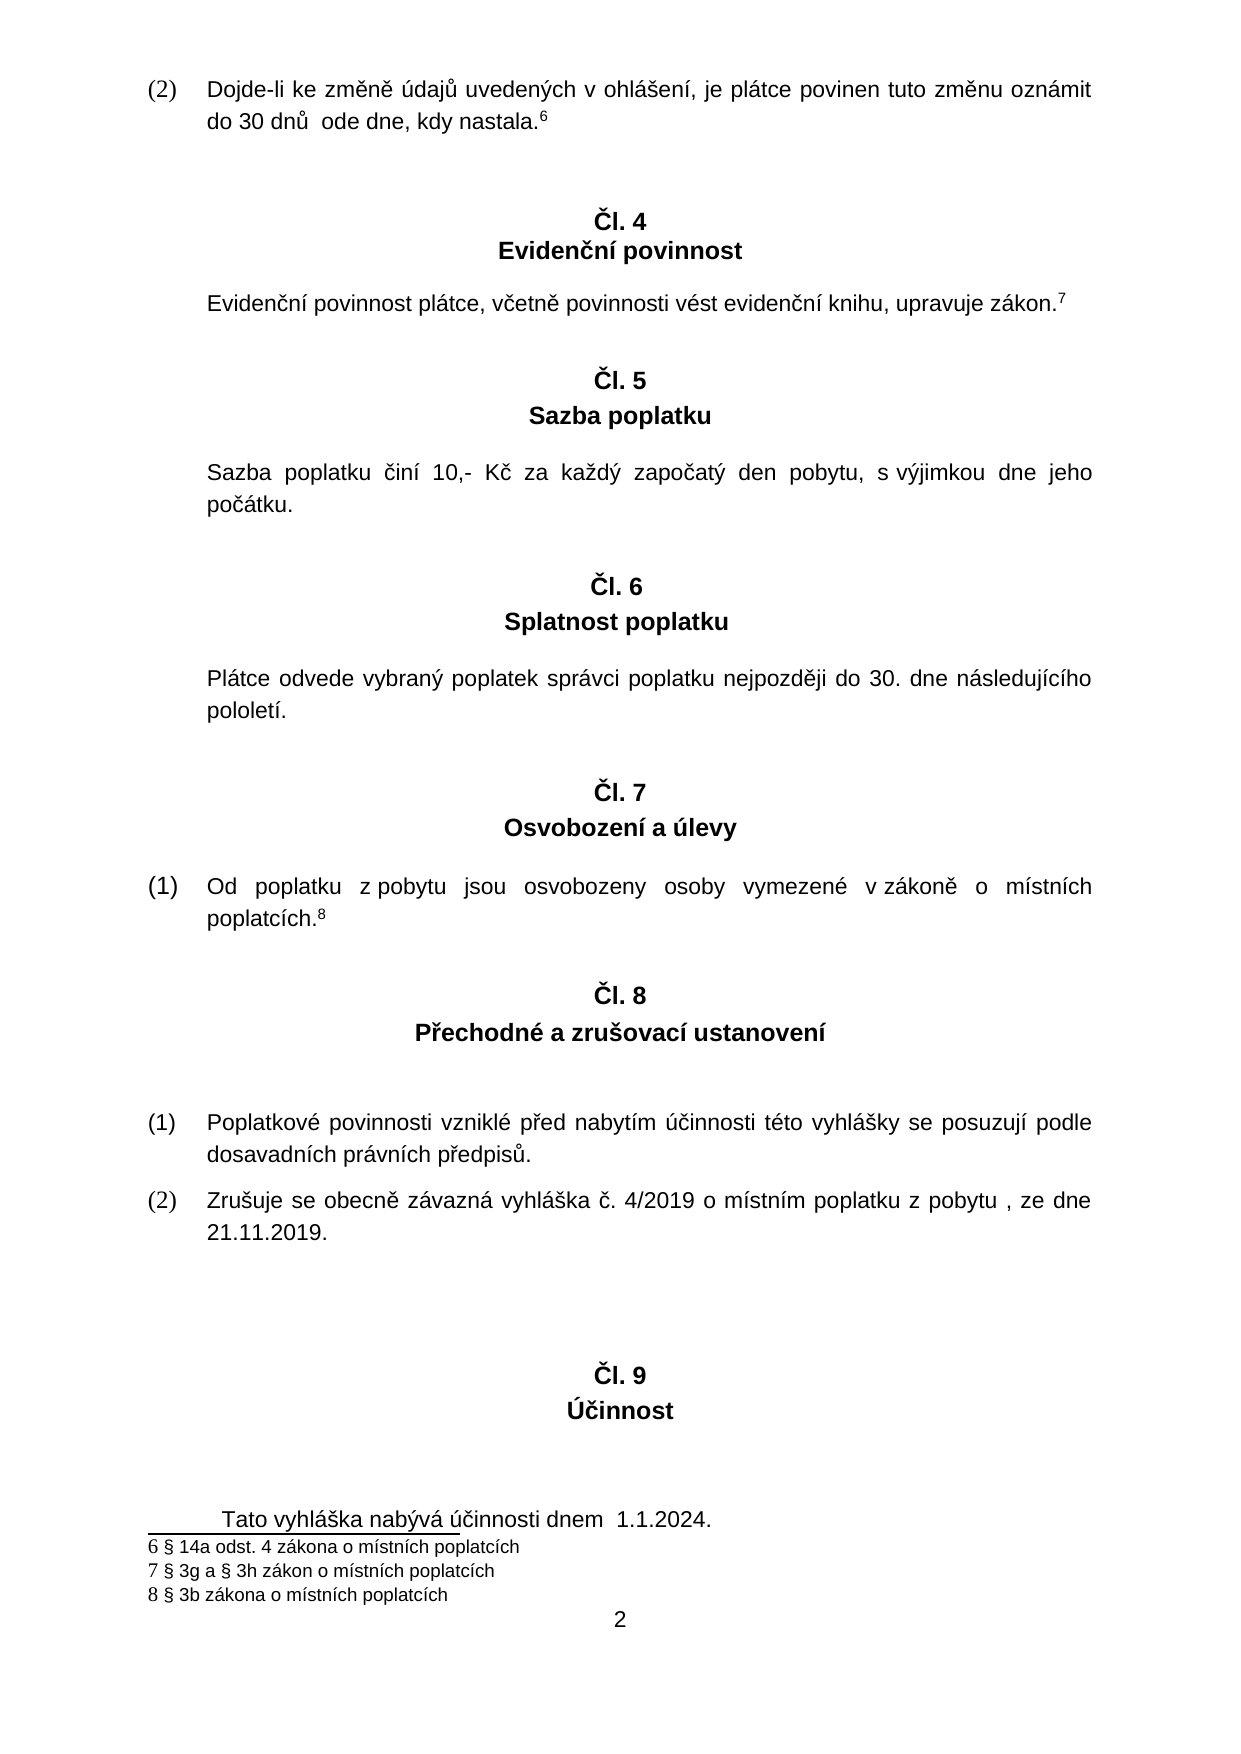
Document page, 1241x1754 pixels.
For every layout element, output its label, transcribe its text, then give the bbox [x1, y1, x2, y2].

text § 3g a § 3h zákon o místních poplatcích [148, 1558, 1093, 1582]
list Zrušuje se obecně závazná vyhláška č. 4/2019 o místním poplatku z pobytu , ze dne 21.11.2019. [148, 1185, 1093, 1245]
text Sazba poplatku činí 10,- Kč za každý započatý den pobytu, s výjimkou dne jeho počátku. [207, 459, 1093, 517]
list § 14a odst. 4 zákona o místních poplatcích [148, 1534, 1093, 1558]
text Čl. 7 [148, 778, 1093, 807]
list Poplatkové povinnosti vzniklé před nabytím účinnosti této vyhlášky se posuzují podle dosavadních právních předpisů. [148, 1109, 1093, 1167]
list Dojde-li ke změně údajů uvedených v ohlášení, je plátce povinen tuto změnu oznámit do 30 dnů ode dne, kdy nastala. [148, 74, 1093, 134]
text Čl. 5 [148, 366, 1093, 395]
text Splatnost poplatku [148, 607, 1093, 636]
text Plátce odvede vybraný poplatek správci poplatku nejpozději do 30. dne následujícího pololetí. [207, 665, 1093, 723]
text Čl. 9 [148, 1361, 1093, 1390]
list § 3b zákona o místních poplatcích [148, 1582, 1093, 1606]
text Čl. 8 [148, 981, 1093, 1009]
text Sazba poplatku [148, 401, 1093, 430]
list Od poplatku z pobytu jsou osvobozeny osoby vymezené v zákoně o místních poplatcích. [148, 871, 1093, 931]
text Účinnost [148, 1396, 1093, 1425]
text Osvobození a úlevy [148, 813, 1093, 842]
text Tato vyhláška nabývá účinnosti dnem 1.1.2024. [148, 1506, 1093, 1532]
text Evidenční povinnost plátce, včetně povinnosti vést evidenční knihu, upravuje zákon. [207, 290, 1093, 316]
text Evidenční povinnost [148, 236, 1093, 265]
text Čl. 6 [148, 572, 1093, 601]
text Čl. 4 [148, 207, 1093, 236]
text Přechodné a zrušovací ustanovení [148, 1018, 1093, 1047]
